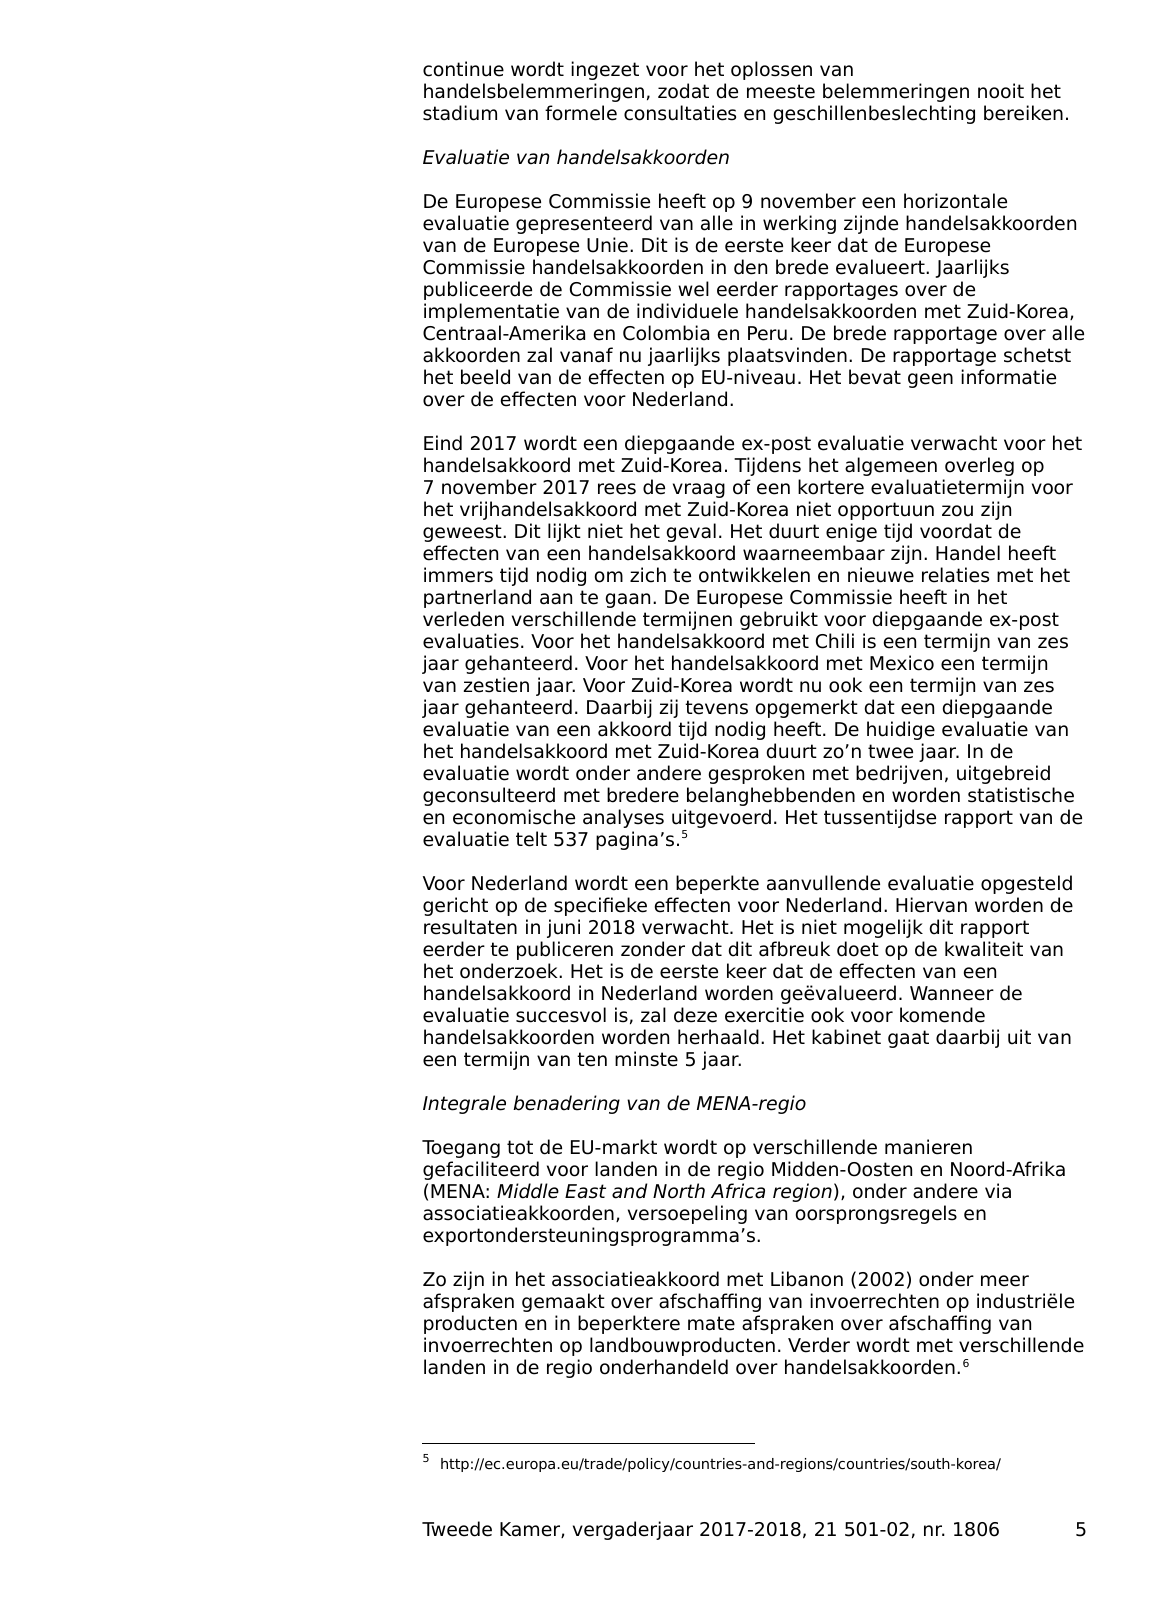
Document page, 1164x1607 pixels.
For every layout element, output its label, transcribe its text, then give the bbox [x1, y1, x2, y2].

text Toegang tot de EU-markt wordt op verschillende manieren gefaciliteerd voor landen in de regio Midden-Oosten en Noord-Afrika (MENA: Middle East and North Africa region), onder andere via associatieakkoorden, versoepeling van oorsprongsregels en exportondersteuningsprogramma’s. [422, 1137, 1087, 1247]
text continue wordt ingezet voor het oplossen van handelsbelemmeringen, zodat de meeste belemmeringen nooit het stadium van formele consultaties en geschillenbeslechting bereiken. [422, 59, 1087, 125]
subtitle Integrale benadering van de MENA-regio [422, 1093, 1087, 1115]
text Voor Nederland wordt een beperkte aanvullende evaluatie opgesteld gericht op de specifieke effecten voor Nederland. Hiervan worden de resultaten in juni 2018 verwacht. Het is niet mogelijk dit rapport eerder te publiceren zonder dat dit afbreuk doet op de kwaliteit van het onderzoek. Het is de eerste keer dat de effecten van een handelsakkoord in Nederland worden geëvalueerd. Wanneer de evaluatie succesvol is, zal deze exercitie ook voor komende handelsakkoorden worden herhaald. Het kabinet gaat daarbij uit van een termijn van ten minste 5 jaar. [422, 873, 1087, 1071]
text De Europese Commissie heeft op 9 november een horizontale evaluatie gepresenteerd van alle in werking zijnde handelsakkoorden van de Europese Unie. Dit is de eerste keer dat de Europese Commissie handelsakkoorden in den brede evalueert. Jaarlijks publiceerde de Commissie wel eerder rapportages over de implementatie van de individuele handelsakkoorden met Zuid-Korea, Centraal-Amerika en Colombia en Peru. De brede rapportage over alle akkoorden zal vanaf nu jaarlijks plaatsvinden. De rapportage schetst het beeld van de effecten op EU-niveau. Het bevat geen informatie over de effecten voor Nederland. [422, 191, 1087, 411]
text Zo zijn in het associatieakkoord met Libanon (2002) onder meer afspraken gemaakt over afschaffing van invoerrechten op industriële producten en in beperktere mate afspraken over afschaffing van invoerrechten op landbouwproducten. Verder wordt met verschillende landen in de regio onderhandeld over handelsakkoorden. [422, 1269, 1087, 1379]
text http://ec.europa.eu/trade/policy/countries-and-regions/countries/south-korea/ [422, 1452, 1087, 1474]
text Eind 2017 wordt een diepgaande ex-post evaluatie verwacht voor het handelsakkoord met Zuid-Korea. Tijdens het algemeen overleg op 7 november 2017 rees de vraag of een kortere evaluatietermijn voor het vrijhandelsakkoord met Zuid-Korea niet opportuun zou zijn geweest. Dit lijkt niet het geval. Het duurt enige tijd voordat de effecten van een handelsakkoord waarneembaar zijn. Handel heeft immers tijd nodig om zich te ontwikkelen en nieuwe relaties met het partnerland aan te gaan. De Europese Commissie heeft in het verleden verschillende termijnen gebruikt voor diepgaande ex-post evaluaties. Voor het handelsakkoord met Chili is een termijn van zes jaar gehanteerd. Voor het handelsakkoord met Mexico een termijn van zestien jaar. Voor Zuid-Korea wordt nu ook een termijn van zes jaar gehanteerd. Daarbij zij tevens opgemerkt dat een diepgaande evaluatie van een akkoord tijd nodig heeft. De huidige evaluatie van het handelsakkoord met Zuid-Korea duurt zo’n twee jaar. In de evaluatie wordt onder andere gesproken met bedrijven, uitgebreid geconsulteerd met bredere belanghebbenden en worden statistische en economische analyses uitgevoerd. Het tussentijdse rapport van de evaluatie telt 537 pagina’s. [422, 433, 1087, 851]
subtitle Evaluatie van handelsakkoorden [422, 147, 1087, 169]
